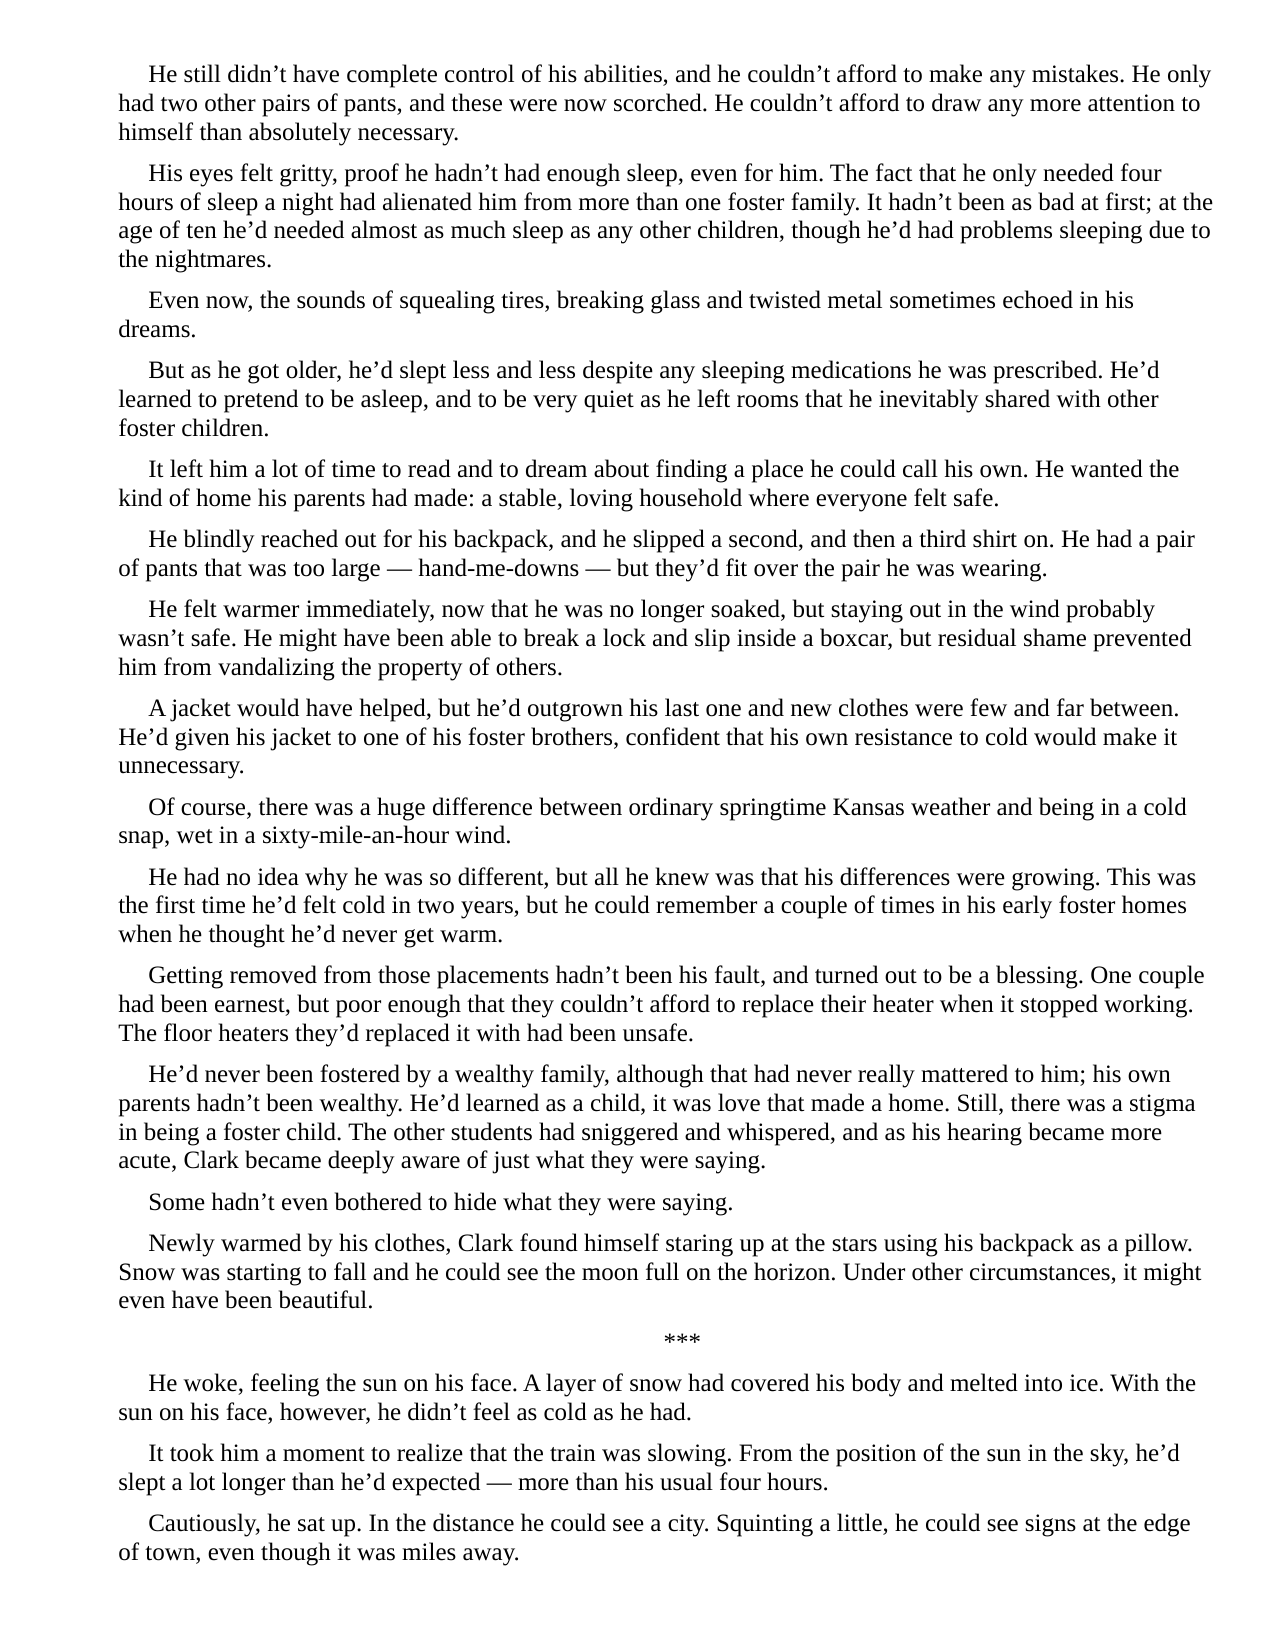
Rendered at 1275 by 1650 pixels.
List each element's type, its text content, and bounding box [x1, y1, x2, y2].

text He still didn’t have complete control of his abilities, and he couldn’t afford to make any mistakes. He only had two other pairs of pants, and these were now scorched. He couldn’t afford to draw any more attention to himself than absolutely necessary. [118, 59, 1216, 145]
text Of course, there was a huge difference between ordinary springtime Kansas weather and being in a cold snap, wet in a sixty-mile-an-hour wind. [118, 792, 1216, 849]
text It took him a moment to realize that the train was slowing. From the position of the sun in the sky, he’d slept a lot longer than he’d expected — more than his usual four hours. [118, 1438, 1216, 1495]
text He blindly reached out for his backpack, and he slipped a second, and then a third shirt on. He had a pair of pants that was too large — hand-me-downs — but they’d fit over the pair he was wearing. [118, 524, 1216, 582]
text *** [118, 1327, 1216, 1355]
text It left him a lot of time to read and to dream about finding a place he could call his own. He wanted the kind of home his parents had made: a stable, loving household where everyone felt safe. [118, 454, 1216, 512]
text Some hadn’t even bothered to hide what they were saying. [118, 1187, 1216, 1215]
text He woke, feeling the sun on his face. A layer of snow had covered his body and melted into ice. With the sun on his face, however, he didn’t feel as cold as he had. [118, 1368, 1216, 1425]
text Cautiously, he sat up. In the distance he could see a city. Squinting a little, he could see signs at the edge of town, even though it was miles away. [118, 1508, 1216, 1565]
text But as he got older, he’d slept less and less despite any sleeping medications he was prescribed. He’d learned to pretend to be asleep, and to be very quiet as he left rooms that he inevitably shared with other foster children. [118, 355, 1216, 442]
text A jacket would have helped, but he’d outgrown his last one and new clothes were few and far between. He’d given his jacket to one of his foster brothers, confident that his own resistance to cold would make it unnecessary. [118, 693, 1216, 779]
text He’d never been fostered by a wealthy family, although that had never really mattered to him; his own parents hadn’t been wealthy. He’d learned as a child, it was love that made a home. Still, there was a stigma in being a foster child. The other students had sniggered and whispered, and as his hearing became more acute, Clark became deeply aware of just what they were saying. [118, 1059, 1216, 1174]
text Even now, the sounds of squealing tires, breaking glass and twisted metal sometimes echoed in his dreams. [118, 285, 1216, 343]
text Getting removed from those placements hadn’t been his fault, and turned out to be a blessing. One couple had been earnest, but poor enough that they couldn’t afford to replace their heater when it stopped working. The floor heaters they’d replaced it with had been unsafe. [118, 960, 1216, 1047]
text His eyes felt gritty, proof he hadn’t had enough sleep, even for him. The fact that he only needed four hours of sleep a night had alienated him from more than one foster family. It hadn’t been as bad at first; at the age of ten he’d needed almost as much sleep as any other children, though he’d had problems sleeping due to the nightmares. [118, 158, 1216, 273]
text Newly warmed by his clothes, Clark found himself staring up at the stars using his backpack as a pillow. Snow was starting to fall and he could see the moon full on the horizon. Under other circumstances, it might even have been beautiful. [118, 1228, 1216, 1314]
text He felt warmer immediately, now that he was no longer soaked, but staying out in the wind probably wasn’t safe. He might have been able to break a lock and slip inside a boxcar, but residual shame prevented him from vandalizing the property of others. [118, 594, 1216, 680]
text He had no idea why he was so different, but all he knew was that his differences were growing. This was the first time he’d felt cold in two years, but he could remember a couple of times in his early foster homes when he thought he’d never get warm. [118, 862, 1216, 948]
